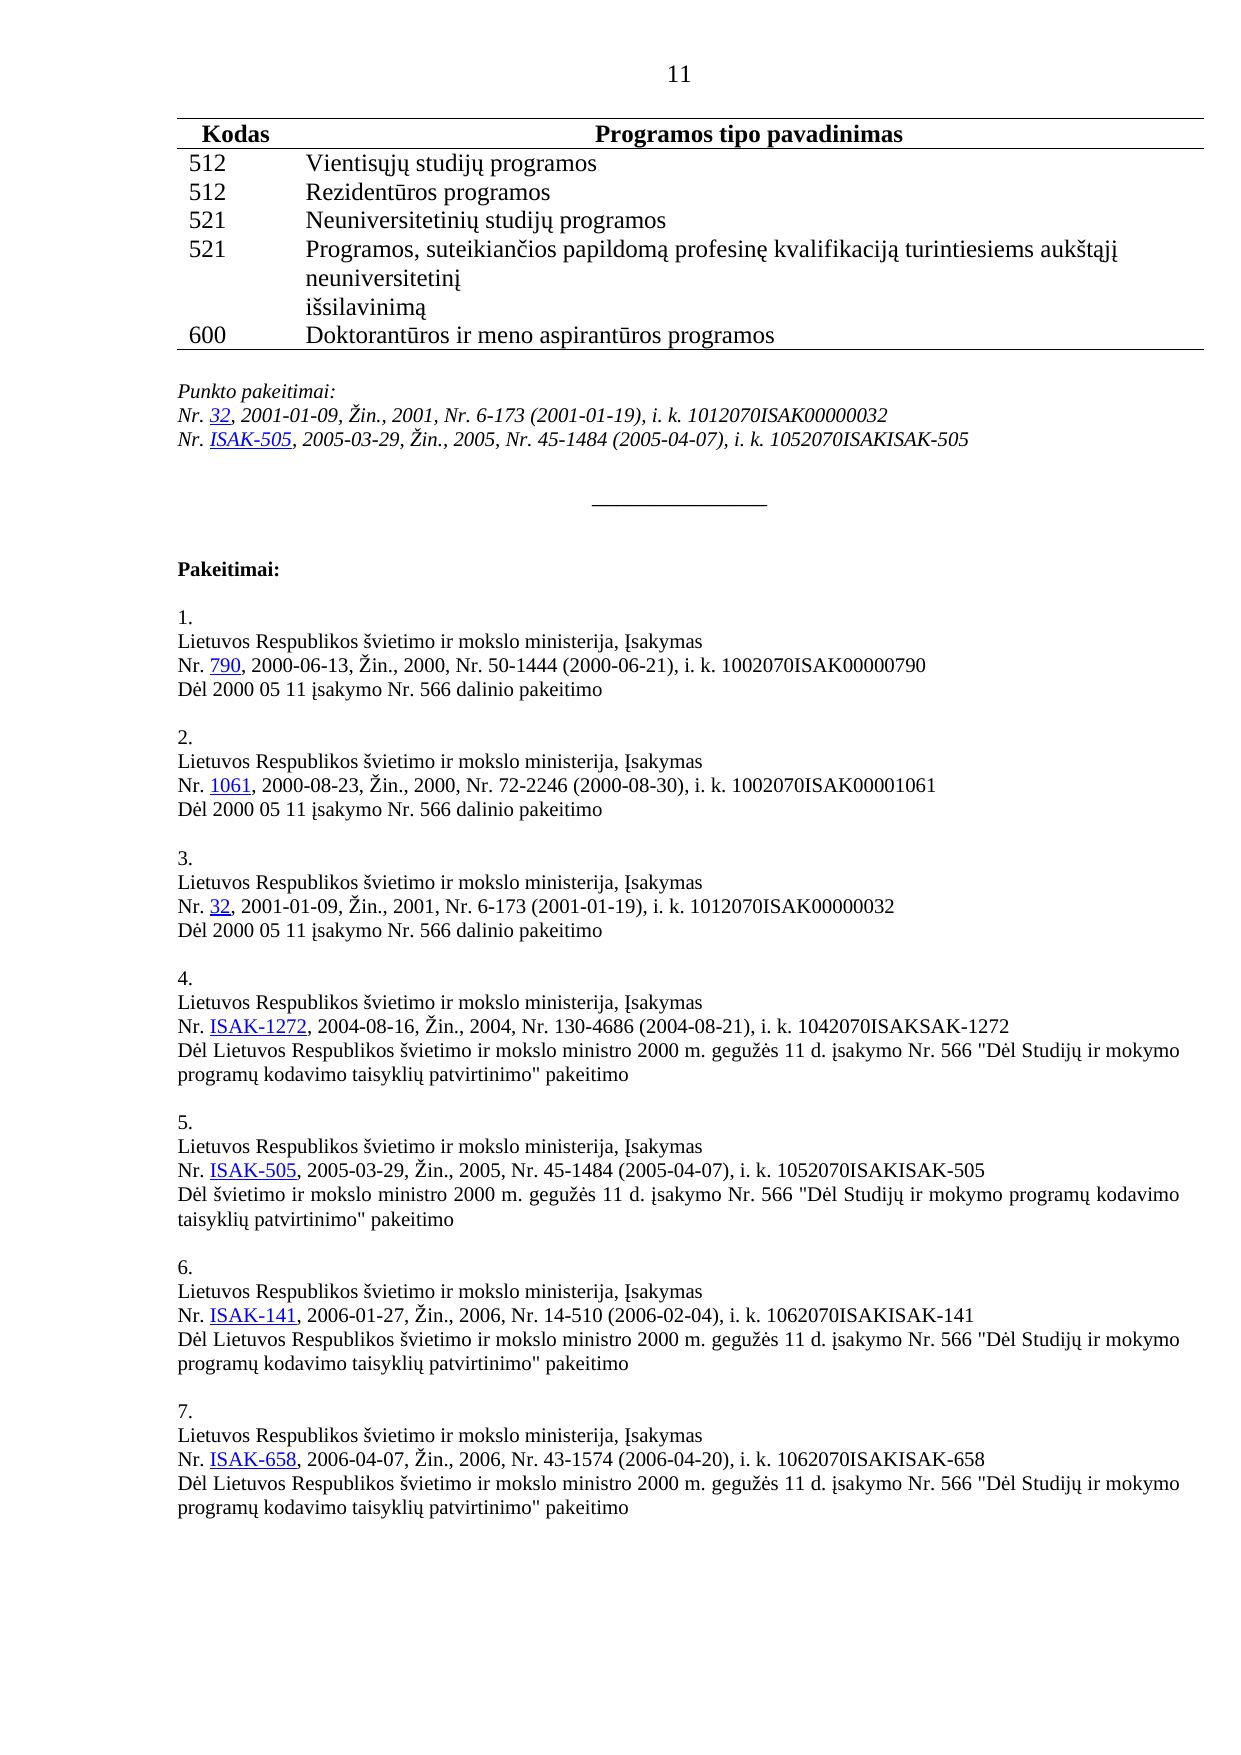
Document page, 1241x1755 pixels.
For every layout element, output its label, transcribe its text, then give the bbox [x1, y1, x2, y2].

text Lietuvos Respublikos švietimo ir mokslo ministerija, Įsakymas [177, 749, 1181, 773]
text Lietuvos Respublikos švietimo ir mokslo ministerija, Įsakymas [177, 629, 1181, 653]
table_cell Doktorantūros ir meno aspirantūros programos [294, 320, 1204, 349]
text Nr. 790, 2000-06-13, Žin., 2000, Nr. 50-1444 (2000-06-21), i. k. 1002070ISAK00000790 [177, 653, 1181, 677]
table_cell 521 [177, 205, 294, 234]
text Nr. 1061, 2000-08-23, Žin., 2000, Nr. 72-2246 (2000-08-30), i. k. 1002070ISAK00001061 [177, 773, 1181, 797]
table_header Programos tipo pavadinimas [294, 119, 1204, 148]
table_cell 512 [177, 177, 294, 205]
text Dėl Lietuvos Respublikos švietimo ir mokslo ministro 2000 m. gegužės 11 d. įsakymo Nr. 566 "Dėl Studijų ir mokymo programų kodavimo taisyklių patvirtinimo" pakeitimo [177, 1038, 1181, 1086]
table_cell 512 [177, 149, 294, 177]
text ______________ [177, 480, 1181, 509]
table_cell 600 [177, 320, 294, 349]
text Lietuvos Respublikos švietimo ir mokslo ministerija, Įsakymas [177, 990, 1181, 1014]
text Dėl Lietuvos Respublikos švietimo ir mokslo ministro 2000 m. gegužės 11 d. įsakymo Nr. 566 "Dėl Studijų ir mokymo programų kodavimo taisyklių patvirtinimo" pakeitimo [177, 1471, 1181, 1519]
table_cell Vientisųjų studijų programos [294, 149, 1204, 177]
text Nr. ISAK-505, 2005-03-29, Žin., 2005, Nr. 45-1484 (2005-04-07), i. k. 1052070ISAKISAK-505 [177, 427, 1181, 451]
text 5. [177, 1110, 1181, 1134]
text 4. [177, 966, 1181, 990]
text 1. [177, 605, 1181, 629]
text 2. [177, 725, 1181, 749]
text Nr. 32, 2001-01-09, Žin., 2001, Nr. 6-173 (2001-01-19), i. k. 1012070ISAK00000032 [177, 894, 1181, 918]
table_header Kodas [177, 119, 294, 148]
text Lietuvos Respublikos švietimo ir mokslo ministerija, Įsakymas [177, 1423, 1181, 1447]
text Pakeitimai: [177, 557, 1181, 581]
text Nr. ISAK-658, 2006-04-07, Žin., 2006, Nr. 43-1574 (2006-04-20), i. k. 1062070ISAKISAK-658 [177, 1447, 1181, 1471]
table_cell išsilavinimą [294, 292, 1204, 320]
text Nr. ISAK-1272, 2004-08-16, Žin., 2004, Nr. 130-4686 (2004-08-21), i. k. 1042070ISAKSAK-1272 [177, 1014, 1181, 1038]
text Nr. ISAK-505, 2005-03-29, Žin., 2005, Nr. 45-1484 (2005-04-07), i. k. 1052070ISAKISAK-505 [177, 1158, 1181, 1182]
text 6. [177, 1254, 1181, 1279]
text Punkto pakeitimai: [177, 379, 1181, 403]
table_cell Programos, suteikiančios papildomą profesinę kvalifikaciją turintiesiems aukštąjį neuniversitetinį [294, 234, 1204, 292]
text Lietuvos Respublikos švietimo ir mokslo ministerija, Įsakymas [177, 1134, 1181, 1158]
table_cell Rezidentūros programos [294, 177, 1204, 205]
text 3. [177, 846, 1181, 869]
text Dėl švietimo ir mokslo ministro 2000 m. gegužės 11 d. įsakymo Nr. 566 "Dėl Studijų ir mokymo programų kodavimo taisyklių patvirtinimo" pakeitimo [177, 1182, 1181, 1231]
text Dėl 2000 05 11 įsakymo Nr. 566 dalinio pakeitimo [177, 797, 1181, 821]
text Dėl Lietuvos Respublikos švietimo ir mokslo ministro 2000 m. gegužės 11 d. įsakymo Nr. 566 "Dėl Studijų ir mokymo programų kodavimo taisyklių patvirtinimo" pakeitimo [177, 1327, 1181, 1375]
table_cell 521 [177, 234, 294, 292]
text Dėl 2000 05 11 įsakymo Nr. 566 dalinio pakeitimo [177, 918, 1181, 942]
text Dėl 2000 05 11 įsakymo Nr. 566 dalinio pakeitimo [177, 677, 1181, 701]
text Lietuvos Respublikos švietimo ir mokslo ministerija, Įsakymas [177, 1279, 1181, 1303]
table_cell [177, 292, 294, 320]
text 7. [177, 1399, 1181, 1423]
text Nr. 32, 2001-01-09, Žin., 2001, Nr. 6-173 (2001-01-19), i. k. 1012070ISAK00000032 [177, 403, 1181, 427]
text Nr. ISAK-141, 2006-01-27, Žin., 2006, Nr. 14-510 (2006-02-04), i. k. 1062070ISAKISAK-141 [177, 1303, 1181, 1327]
table_cell Neuniversitetinių studijų programos [294, 205, 1204, 234]
text Lietuvos Respublikos švietimo ir mokslo ministerija, Įsakymas [177, 869, 1181, 894]
